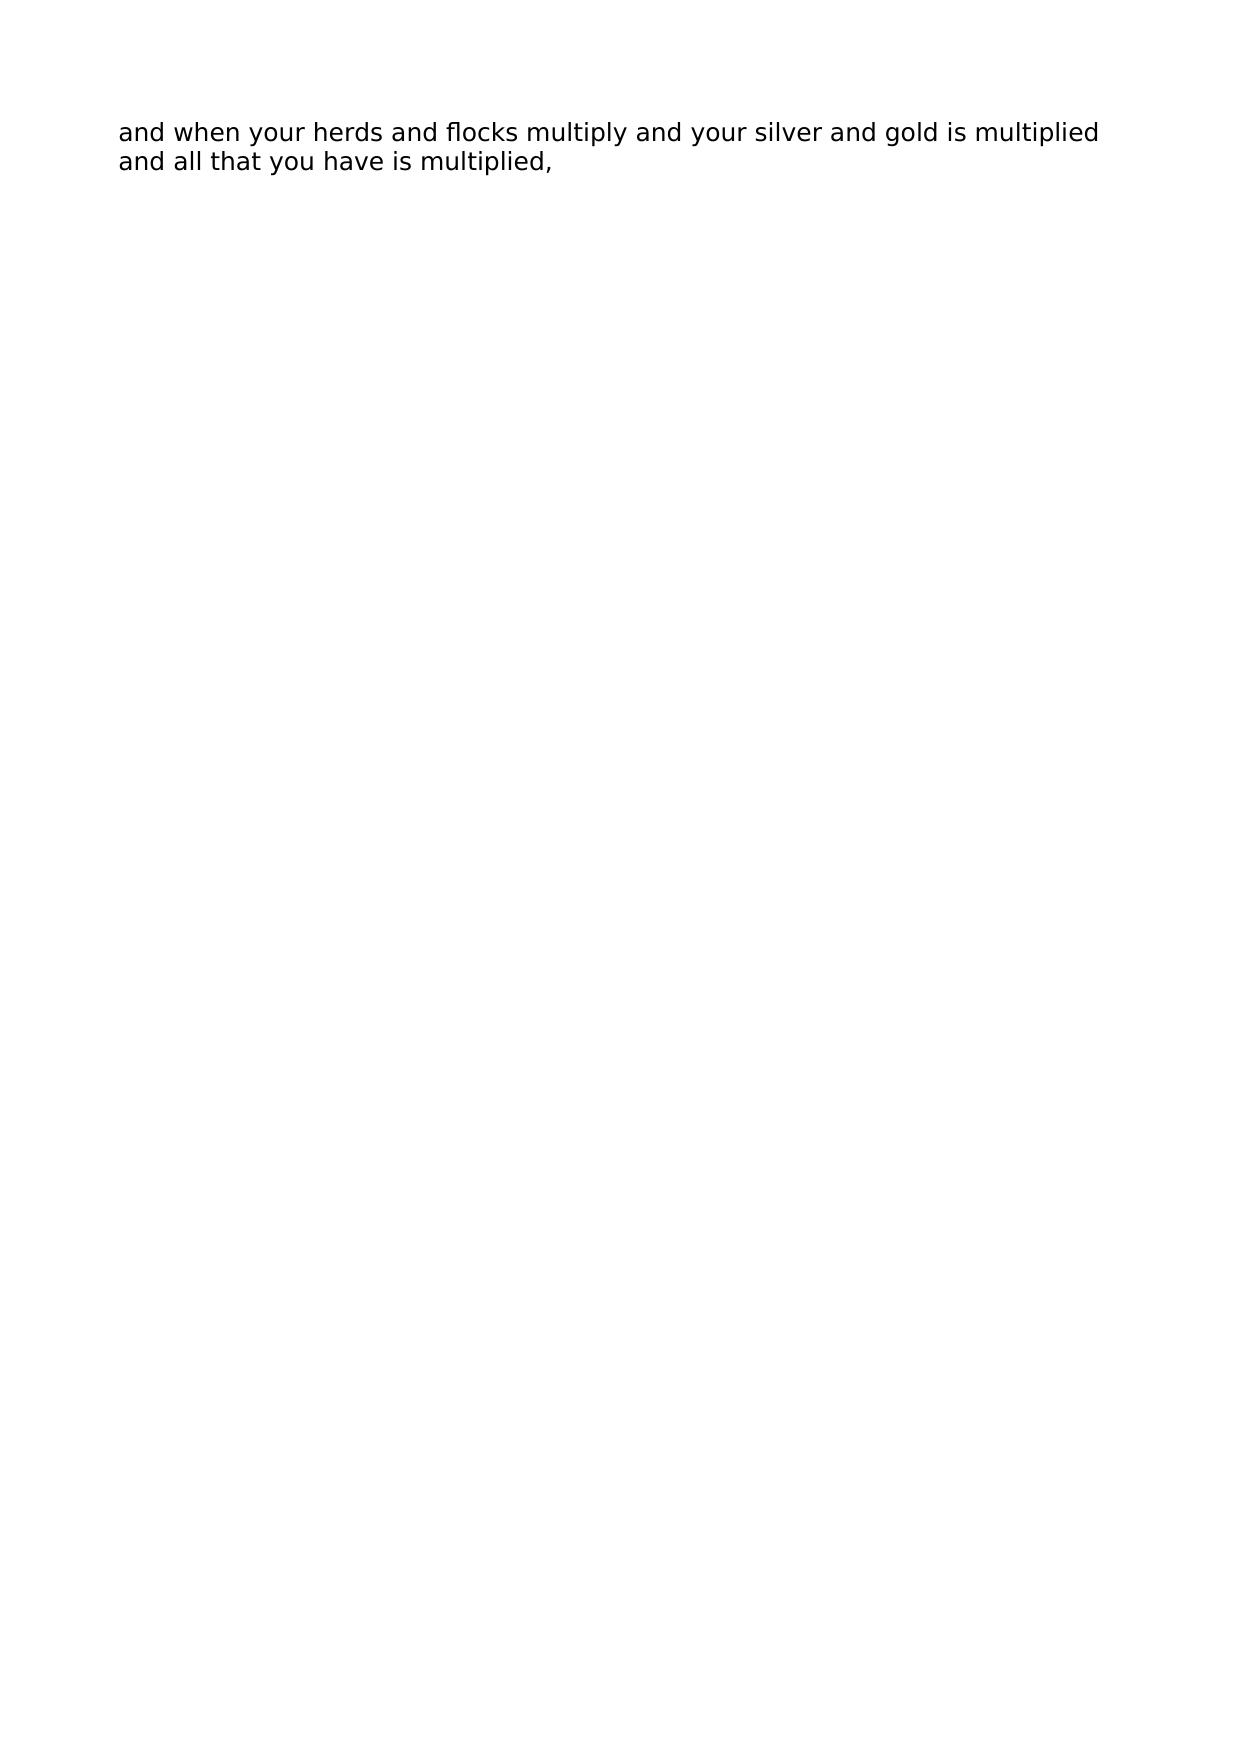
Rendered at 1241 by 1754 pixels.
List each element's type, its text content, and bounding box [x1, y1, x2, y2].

text and when your herds and flocks multiply and your silver and gold is multiplied and all that you have is multiplied, [118, 118, 1122, 176]
